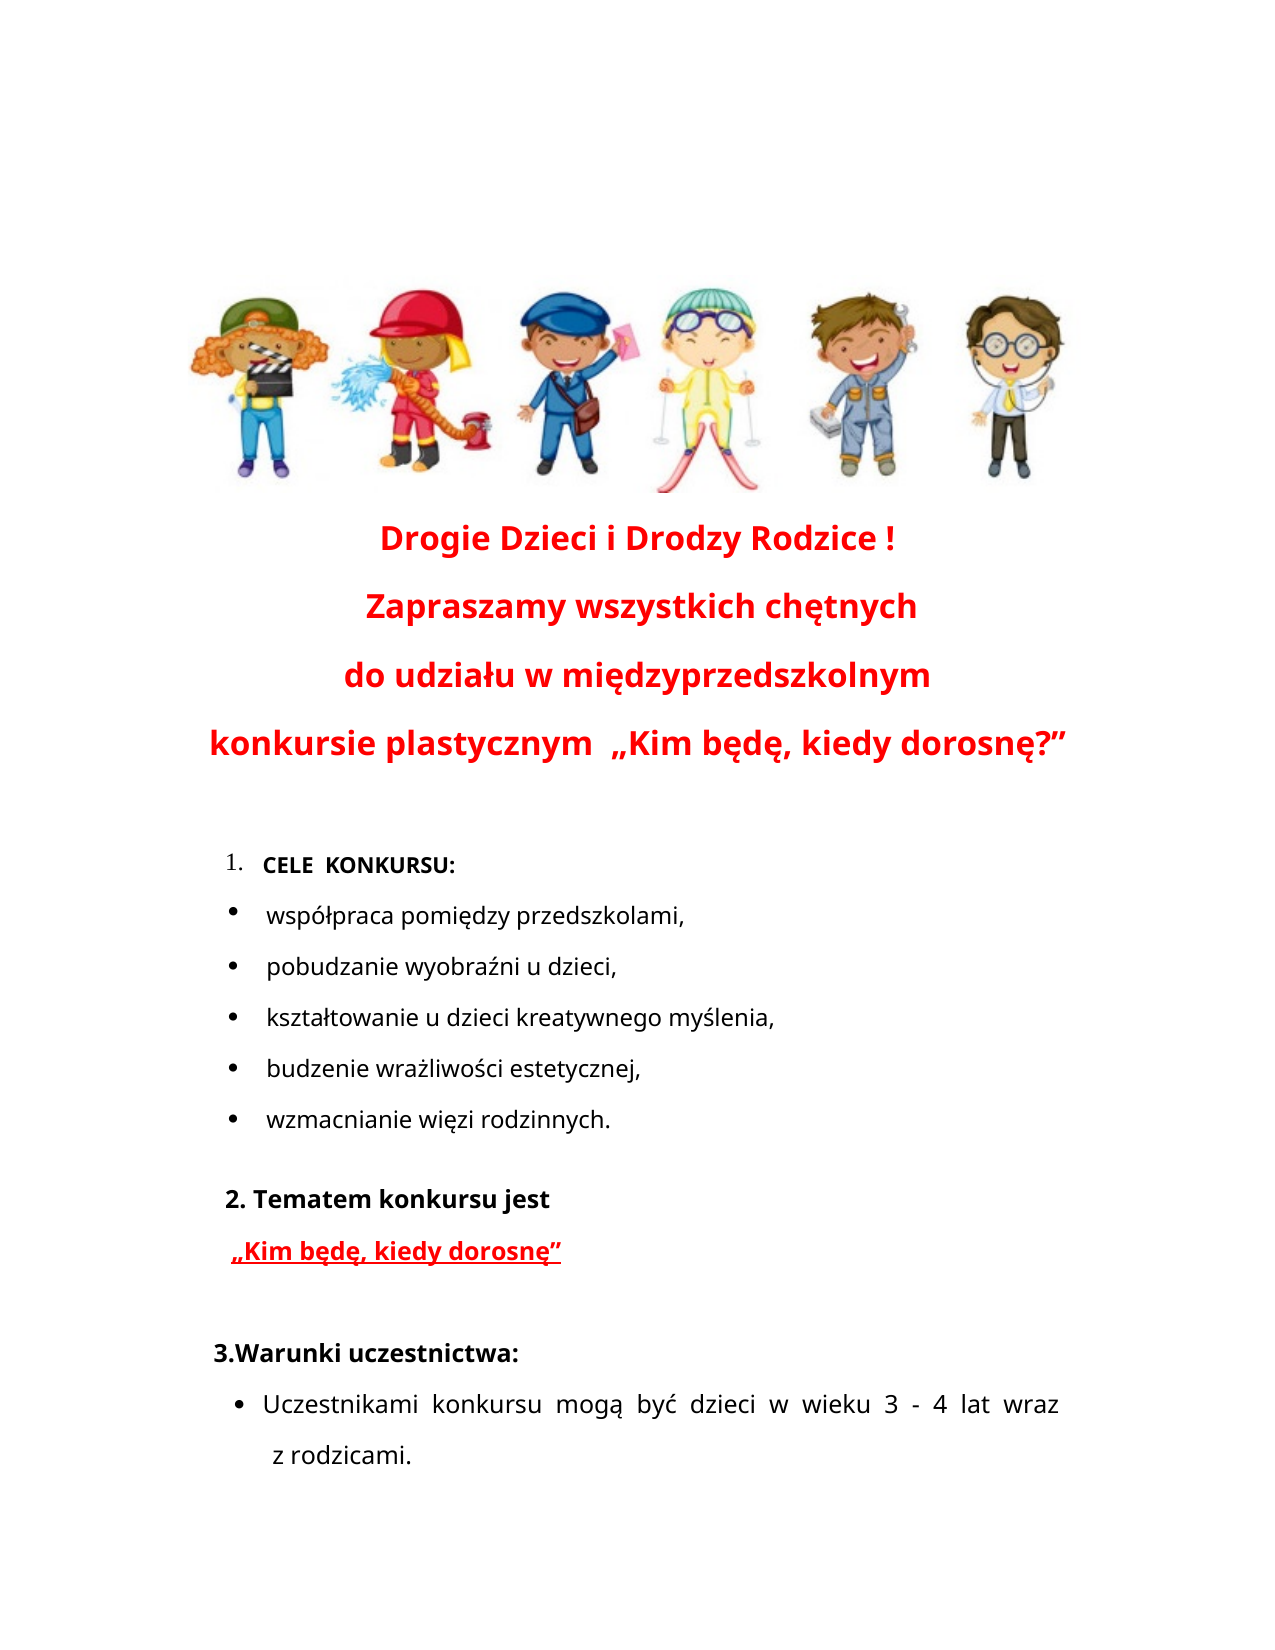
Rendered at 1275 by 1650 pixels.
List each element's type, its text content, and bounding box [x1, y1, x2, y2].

list współpraca pomiędzy przedszkolami, [229, 880, 1087, 931]
list wzmacnianie więzi rodzinnych. [229, 1084, 1087, 1135]
list kształtowanie u dzieci kreatywnego myślenia, [229, 982, 1087, 1033]
text „Kim będę, kiedy dorosnę” [187, 1233, 1087, 1267]
list budzenie wrażliwości estetycznej, [229, 1033, 1087, 1084]
list pobudzanie wyobraźni u dzieci, [229, 931, 1087, 982]
list Uczestnikami konkursu mogą być dzieci w wieku 3 - 4 lat wraz z rodzicami. [235, 1386, 1087, 1471]
list CELE KONKURSU: [225, 834, 1087, 880]
text Drogie Dzieci i Drodzy Rodzice ! Zapraszamy wszystkich chętnych do udziału w międzyprzedszkolnym konkursie plastycznym „Kim będę, kiedy dorosnę?” [187, 493, 1087, 765]
text 2. Tematem konkursu jest [187, 1182, 1087, 1216]
text 3.Warunki uczestnictwa: [187, 1335, 1087, 1369]
